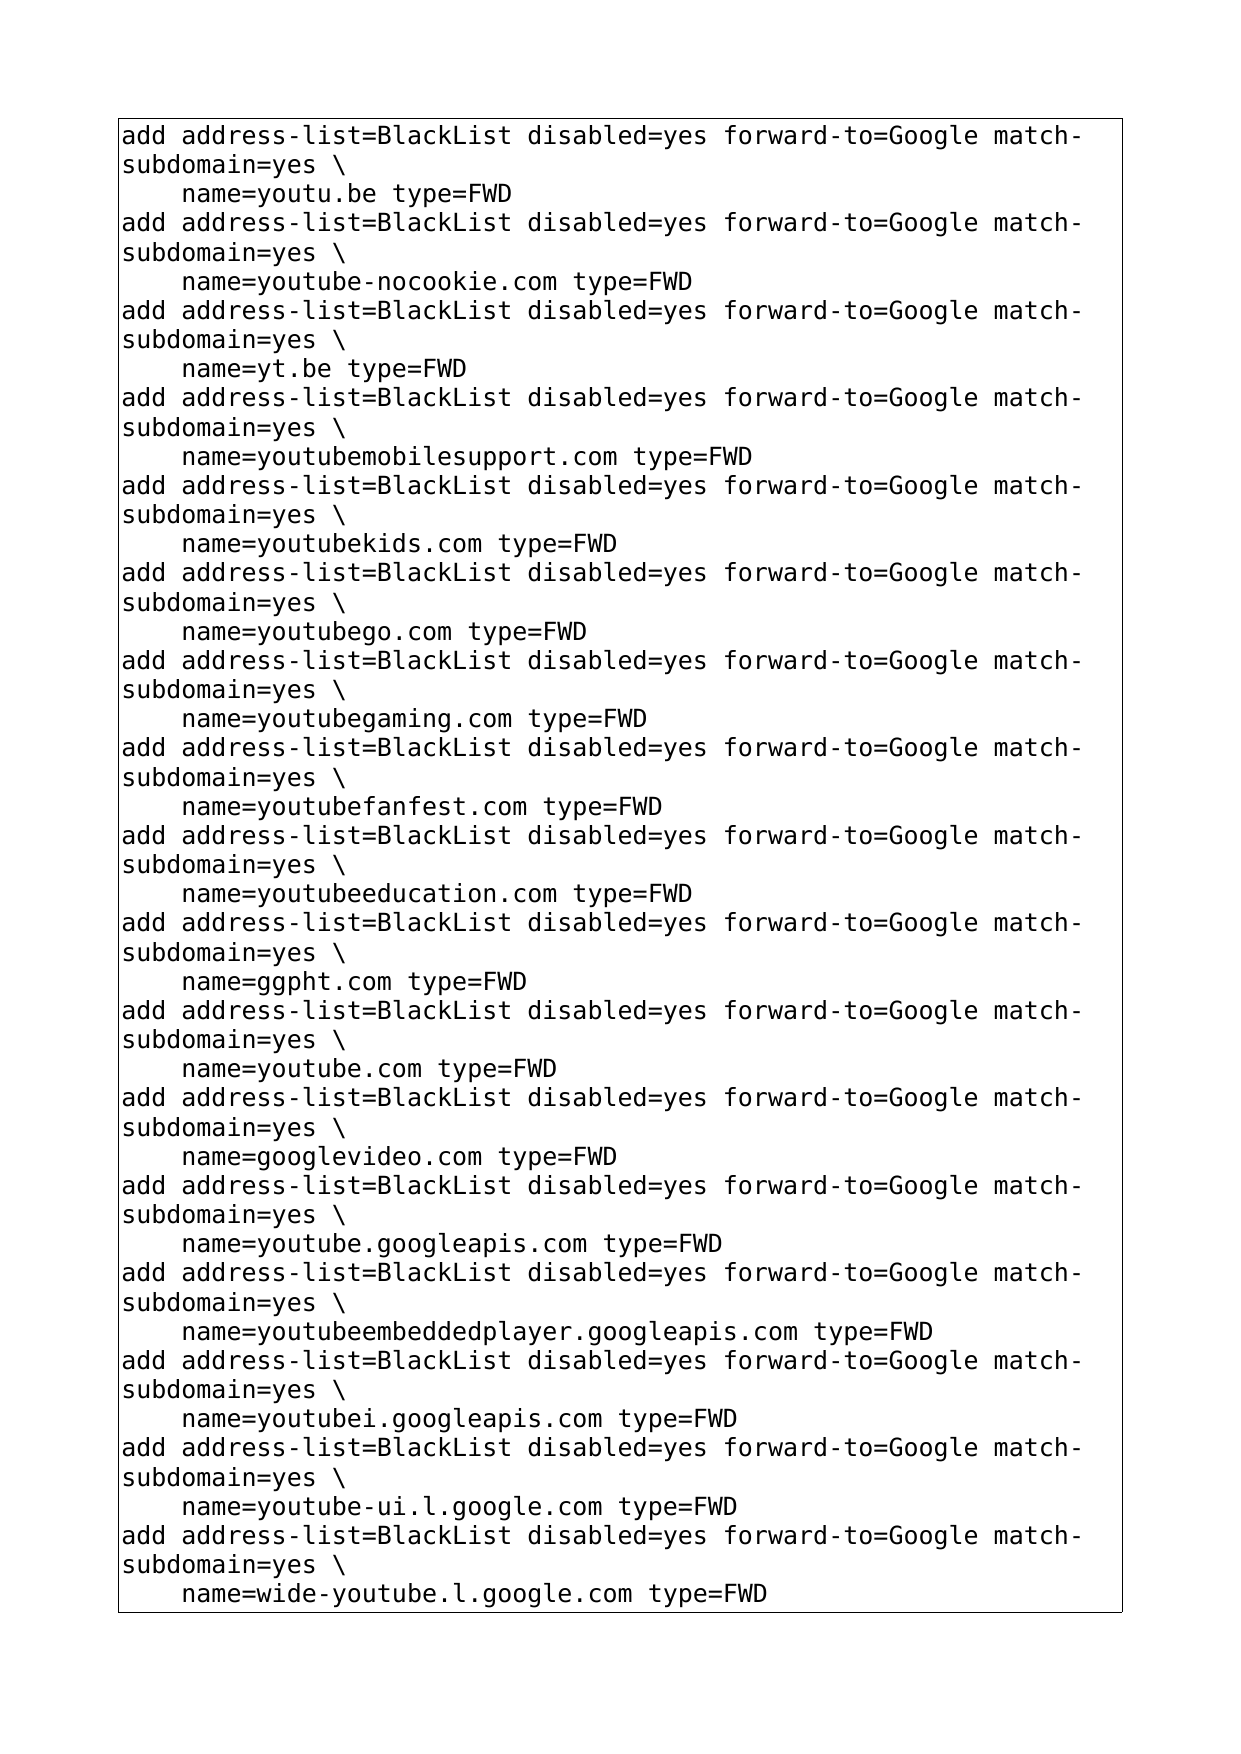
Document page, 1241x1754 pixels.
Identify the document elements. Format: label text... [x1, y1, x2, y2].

table_header add address-list=BlackList disabled=yes forward-to=Google match-subdomain=yes \ name=youtu.be type=FWD add address-list=BlackList disabled=yes forward-to=Google match-subdomain=yes \ name=youtube-nocookie.com type=FWD add address-list=BlackList disabled=yes forward-to=Google match-subdomain=yes \ name=yt.be type=FWD add address-list=BlackList disabled=yes forward-to=Google match-subdomain=yes \ name=youtubemobilesupport.com type=FWD add address-list=BlackList disabled=yes forward-to=Google match-subdomain=yes \ name=youtubekids.com type=FWD add address-list=BlackList disabled=yes forward-to=Google match-subdomain=yes \ name=youtubego.com type=FWD add address-list=BlackList disabled=yes forward-to=Google match-subdomain=yes \ name=youtubegaming.com type=FWD add address-list=BlackList disabled=yes forward-to=Google match-subdomain=yes \ name=youtubefanfest.com type=FWD add address-list=BlackList disabled=yes forward-to=Google match-subdomain=yes \ name=youtubeeducation.com type=FWD add address-list=BlackList disabled=yes forward-to=Google match-subdomain=yes \ name=ggpht.com type=FWD add address-list=BlackList disabled=yes forward-to=Google match-subdomain=yes \ name=youtube.com type=FWD add address-list=BlackList disabled=yes forward-to=Google match-subdomain=yes \ name=googlevideo.com type=FWD add address-list=BlackList disabled=yes forward-to=Google match-subdomain=yes \ name=youtube.googleapis.com type=FWD add address-list=BlackList disabled=yes forward-to=Google match-subdomain=yes \ name=youtubeembeddedplayer.googleapis.com type=FWD add address-list=BlackList disabled=yes forward-to=Google match-subdomain=yes \ name=youtubei.googleapis.com type=FWD add address-list=BlackList disabled=yes forward-to=Google match-subdomain=yes \ name=youtube-ui.l.google.com type=FWD add address-list=BlackList disabled=yes forward-to=Google match-subdomain=yes \ name=wide-youtube.l.google.com type=FWD [119, 119, 1122, 1612]
